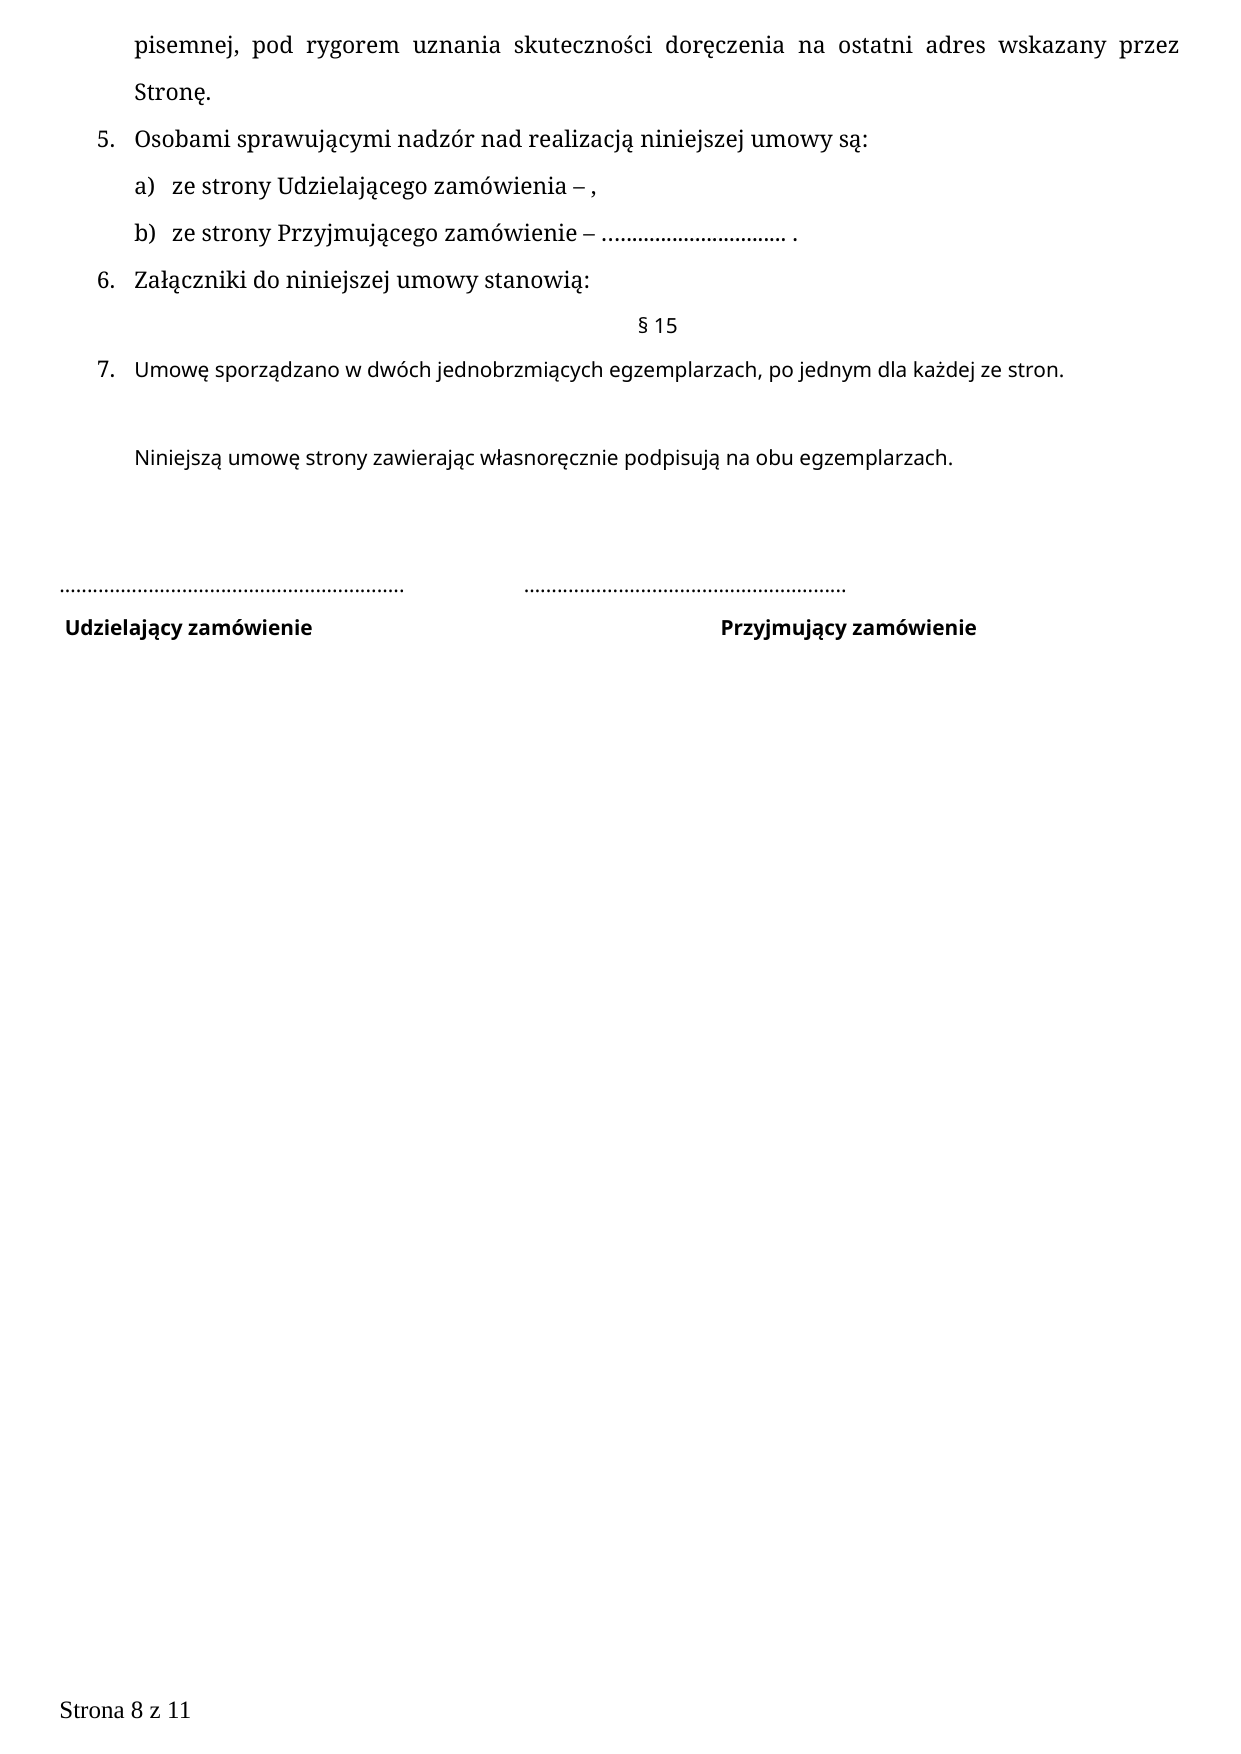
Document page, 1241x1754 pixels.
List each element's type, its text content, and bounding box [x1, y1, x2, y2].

text …........................................................... …....................................................... [59, 571, 1181, 599]
subtitle Udzielający zamówienie Przyjmujący zamówienie [59, 613, 1181, 642]
list Niniejszą umowę strony zawierając własnoręcznie podpisują na obu egzemplarzach. [97, 443, 1181, 471]
list Osobami sprawującymi nadzór nad realizacją niniejszej umowy są: [97, 123, 1181, 154]
list Załączniki do niniejszej umowy stanowią: [97, 264, 1181, 295]
list pisemnej, pod rygorem uznania skuteczności doręczenia na ostatni adres wskazany przez Stronę. [97, 29, 1181, 108]
list ze strony Przyjmującego zamówienie – …............................. . [134, 217, 1181, 248]
list ze strony Udzielającego zamówienia – , [134, 170, 1181, 201]
list § 15 [97, 311, 1181, 339]
list Umowę sporządzano w dwóch jednobrzmiących egzemplarzach, po jednym dla każdej ze stron. [97, 353, 1181, 384]
